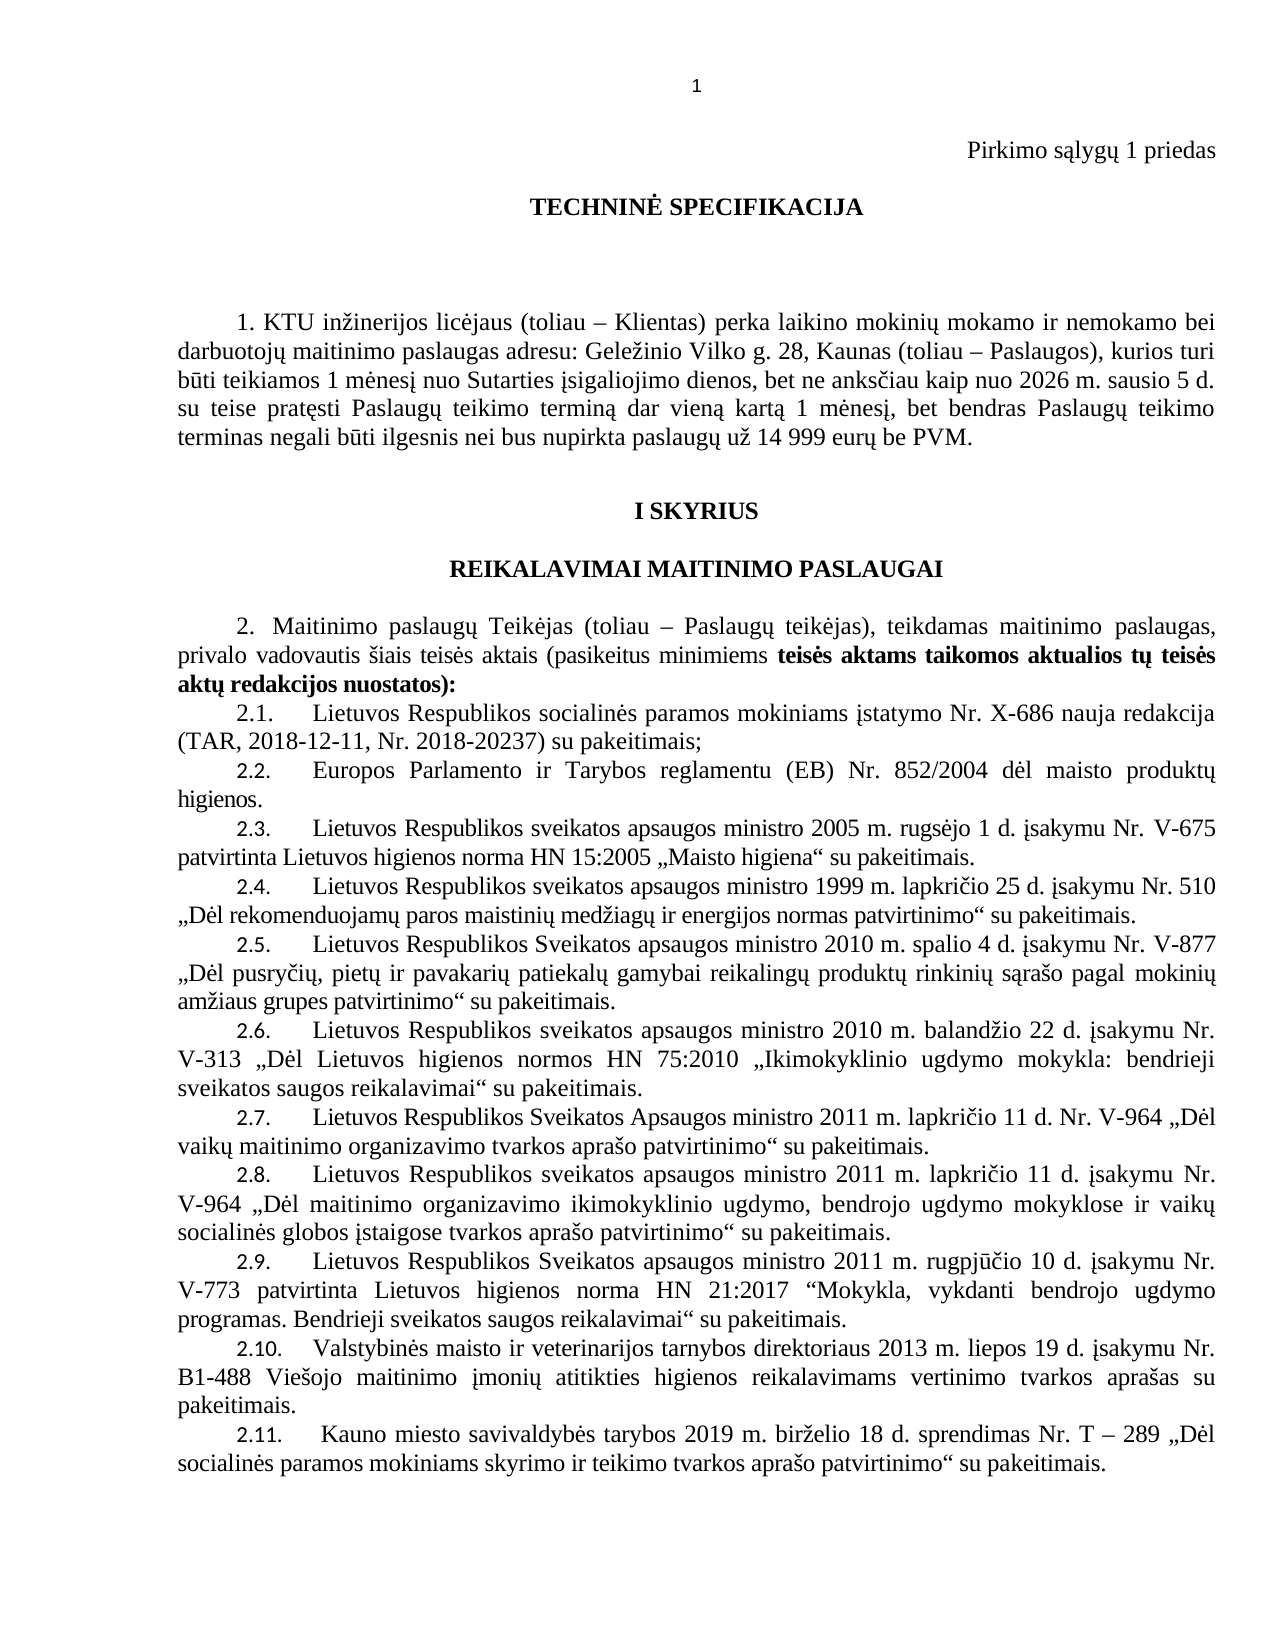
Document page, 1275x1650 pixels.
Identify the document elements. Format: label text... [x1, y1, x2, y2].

text I SKYRIUS [177, 496, 1216, 525]
list Lietuvos Respublikos Sveikatos apsaugos ministro 2010 m. spalio 4 d. įsakymu Nr. V-877 „Dėl pusryčių, pietų ir pavakarių patiekalų gamybai reikalingų produktų rinkinių sąrašo pagal mokinių amžiaus grupes patvirtinimo“ su pakeitimais. [177, 929, 1216, 1015]
list Lietuvos Respublikos sveikatos apsaugos ministro 2011 m. lapkričio 11 d. įsakymu Nr. V-964 „Dėl maitinimo organizavimo ikimokyklinio ugdymo, bendrojo ugdymo mokyklose ir vaikų socialinės globos įstaigose tvarkos aprašo patvirtinimo“ su pakeitimais. [177, 1159, 1216, 1246]
text 2. Maitinimo paslaugų Teikėjas (toliau – Paslaugų teikėjas), teikdamas maitinimo paslaugas, privalo vadovautis šiais teisės aktais (pasikeitus minimiems teisės aktams taikomos aktualios tų teisės aktų redakcijos nuostatos): [177, 611, 1216, 698]
list Lietuvos Respublikos Sveikatos Apsaugos ministro 2011 m. lapkričio 11 d. Nr. V-964 „Dėl vaikų maitinimo organizavimo tvarkos aprašo patvirtinimo“ su pakeitimais. [177, 1102, 1216, 1159]
text Pirkimo sąlygų 1 priedas [177, 135, 1216, 163]
list Lietuvos Respublikos Sveikatos apsaugos ministro 2011 m. rugpjūčio 10 d. įsakymu Nr. V-773 patvirtinta Lietuvos higienos norma HN 21:2017 “Mokykla, vykdanti bendrojo ugdymo programas. Bendrieji sveikatos saugos reikalavimai“ su pakeitimais. [177, 1246, 1216, 1333]
list Kauno miesto savivaldybės tarybos 2019 m. birželio 18 d. sprendimas Nr. T – 289 „Dėl socialinės paramos mokiniams skyrimo ir teikimo tvarkos aprašo patvirtinimo“ su pakeitimais. [177, 1419, 1216, 1477]
list Lietuvos Respublikos sveikatos apsaugos ministro 2010 m. balandžio 22 d. įsakymu Nr. V-313 „Dėl Lietuvos higienos normos HN 75:2010 „Ikimokyklinio ugdymo mokykla: bendrieji sveikatos saugos reikalavimai“ su pakeitimais. [177, 1015, 1216, 1102]
list Lietuvos Respublikos socialinės paramos mokiniams įstatymo Nr. X-686 nauja redakcija (TAR, 2018-12-11, Nr. 2018-20237) su pakeitimais; [177, 698, 1216, 755]
text REIKALAVIMAI MAITINIMO PASLAUGAI [177, 554, 1216, 583]
list Lietuvos Respublikos sveikatos apsaugos ministro 2005 m. rugsėjo 1 d. įsakymu Nr. V-675 patvirtinta Lietuvos higienos norma HN 15:2005 „Maisto higiena“ su pakeitimais. [177, 813, 1216, 871]
list Lietuvos Respublikos sveikatos apsaugos ministro 1999 m. lapkričio 25 d. įsakymu Nr. 510 „Dėl rekomenduojamų paros maistinių medžiagų ir energijos normas patvirtinimo“ su pakeitimais. [177, 871, 1216, 929]
text 1. KTU inžinerijos licėjaus (toliau – Klientas) perka laikino mokinių mokamo ir nemokamo bei darbuotojų maitinimo paslaugas adresu: Geležinio Vilko g. 28, Kaunas (toliau – Paslaugos), kurios turi būti teikiamos 1 mėnesį nuo Sutarties įsigaliojimo dienos, bet ne anksčiau kaip nuo 2026 m. sausio 5 d. su teise pratęsti Paslaugų teikimo terminą dar vieną kartą 1 mėnesį, bet bendras Paslaugų teikimo terminas negali būti ilgesnis nei bus nupirkta paslaugų už 14 999 eurų be PVM. [177, 307, 1216, 451]
list Valstybinės maisto ir veterinarijos tarnybos direktoriaus 2013 m. liepos 19 d. įsakymu Nr. B1-488 Viešojo maitinimo įmonių atitikties higienos reikalavimams vertinimo tvarkos aprašas su pakeitimais. [177, 1333, 1216, 1419]
list Europos Parlamento ir Tarybos reglamentu (EB) Nr. 852/2004 dėl maisto produktų higienos. [177, 755, 1216, 813]
text TECHNINĖ SPECIFIKACIJA [177, 192, 1216, 221]
